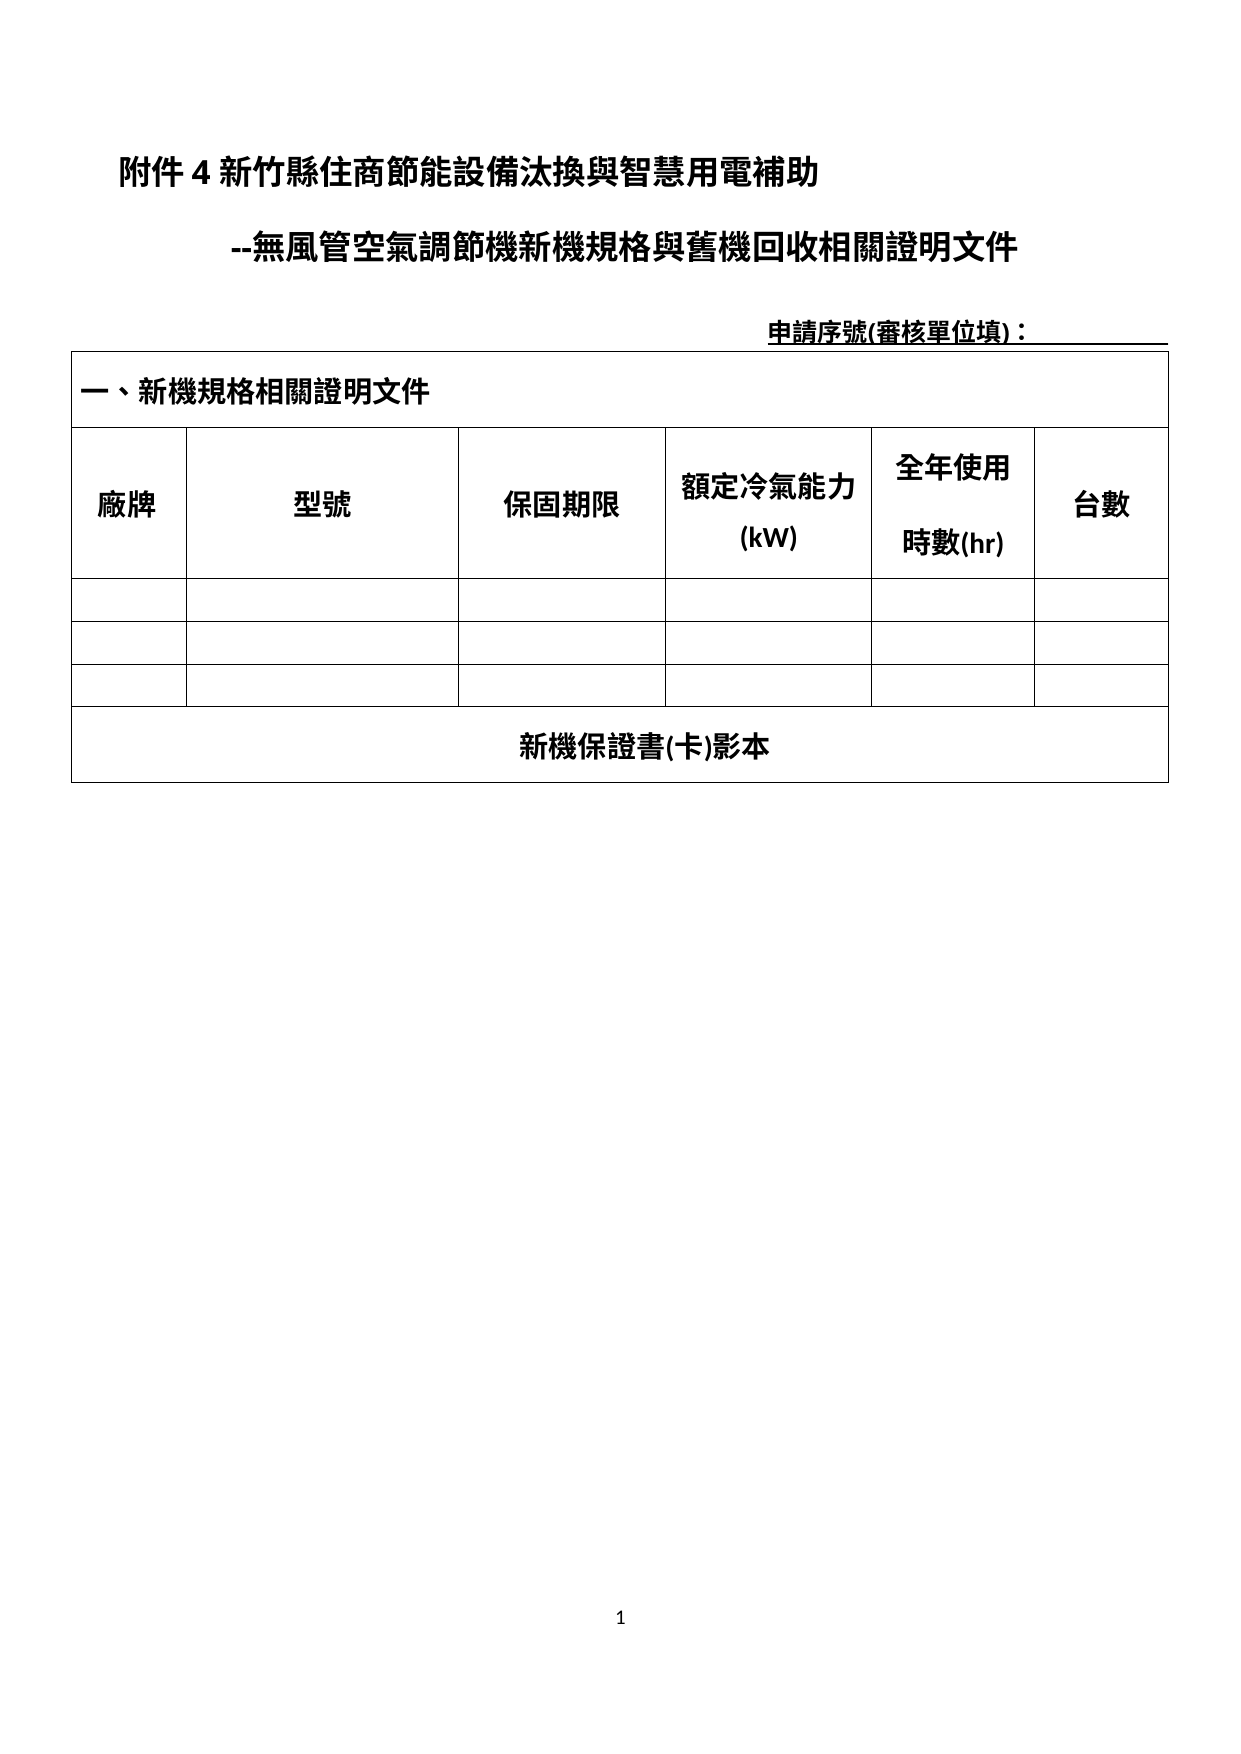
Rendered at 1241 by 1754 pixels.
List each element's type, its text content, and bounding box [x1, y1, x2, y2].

table_cell [1035, 665, 1168, 706]
table_cell [872, 665, 1034, 706]
table_cell 額定冷氣能力(kW) [666, 428, 871, 578]
table_cell [459, 622, 665, 663]
table_cell [666, 622, 871, 663]
table_cell [1035, 622, 1168, 663]
table_cell 型號 [187, 428, 458, 578]
table_cell [872, 579, 1034, 621]
table_cell 新機保證書(卡)影本 [72, 707, 1168, 782]
table_cell 台數 [1035, 428, 1168, 578]
table_cell [459, 579, 665, 621]
text 附件4 新竹縣住商節能設備汰換與智慧用電補助 [118, 132, 1122, 207]
table_cell 廠牌 [72, 428, 186, 578]
table_cell [666, 579, 871, 621]
table_cell [72, 665, 186, 706]
text 申請序號(審核單位填)：_____________ [143, 301, 1168, 351]
table_cell [72, 579, 186, 621]
table_cell [459, 665, 665, 706]
table_cell [72, 622, 186, 663]
table_cell [666, 665, 871, 706]
table_cell [187, 579, 458, 621]
table_cell [1035, 579, 1168, 621]
table_cell [187, 665, 458, 706]
text --無風管空氣調節機新機規格與舊機回收相關證明文件 [231, 207, 1122, 282]
table_cell 保固期限 [459, 428, 665, 578]
table_cell 全年使用時數(hr) [872, 428, 1034, 578]
table_header 一、新機規格相關證明文件 [72, 352, 1168, 427]
table_cell [187, 622, 458, 663]
table_cell [872, 622, 1034, 663]
